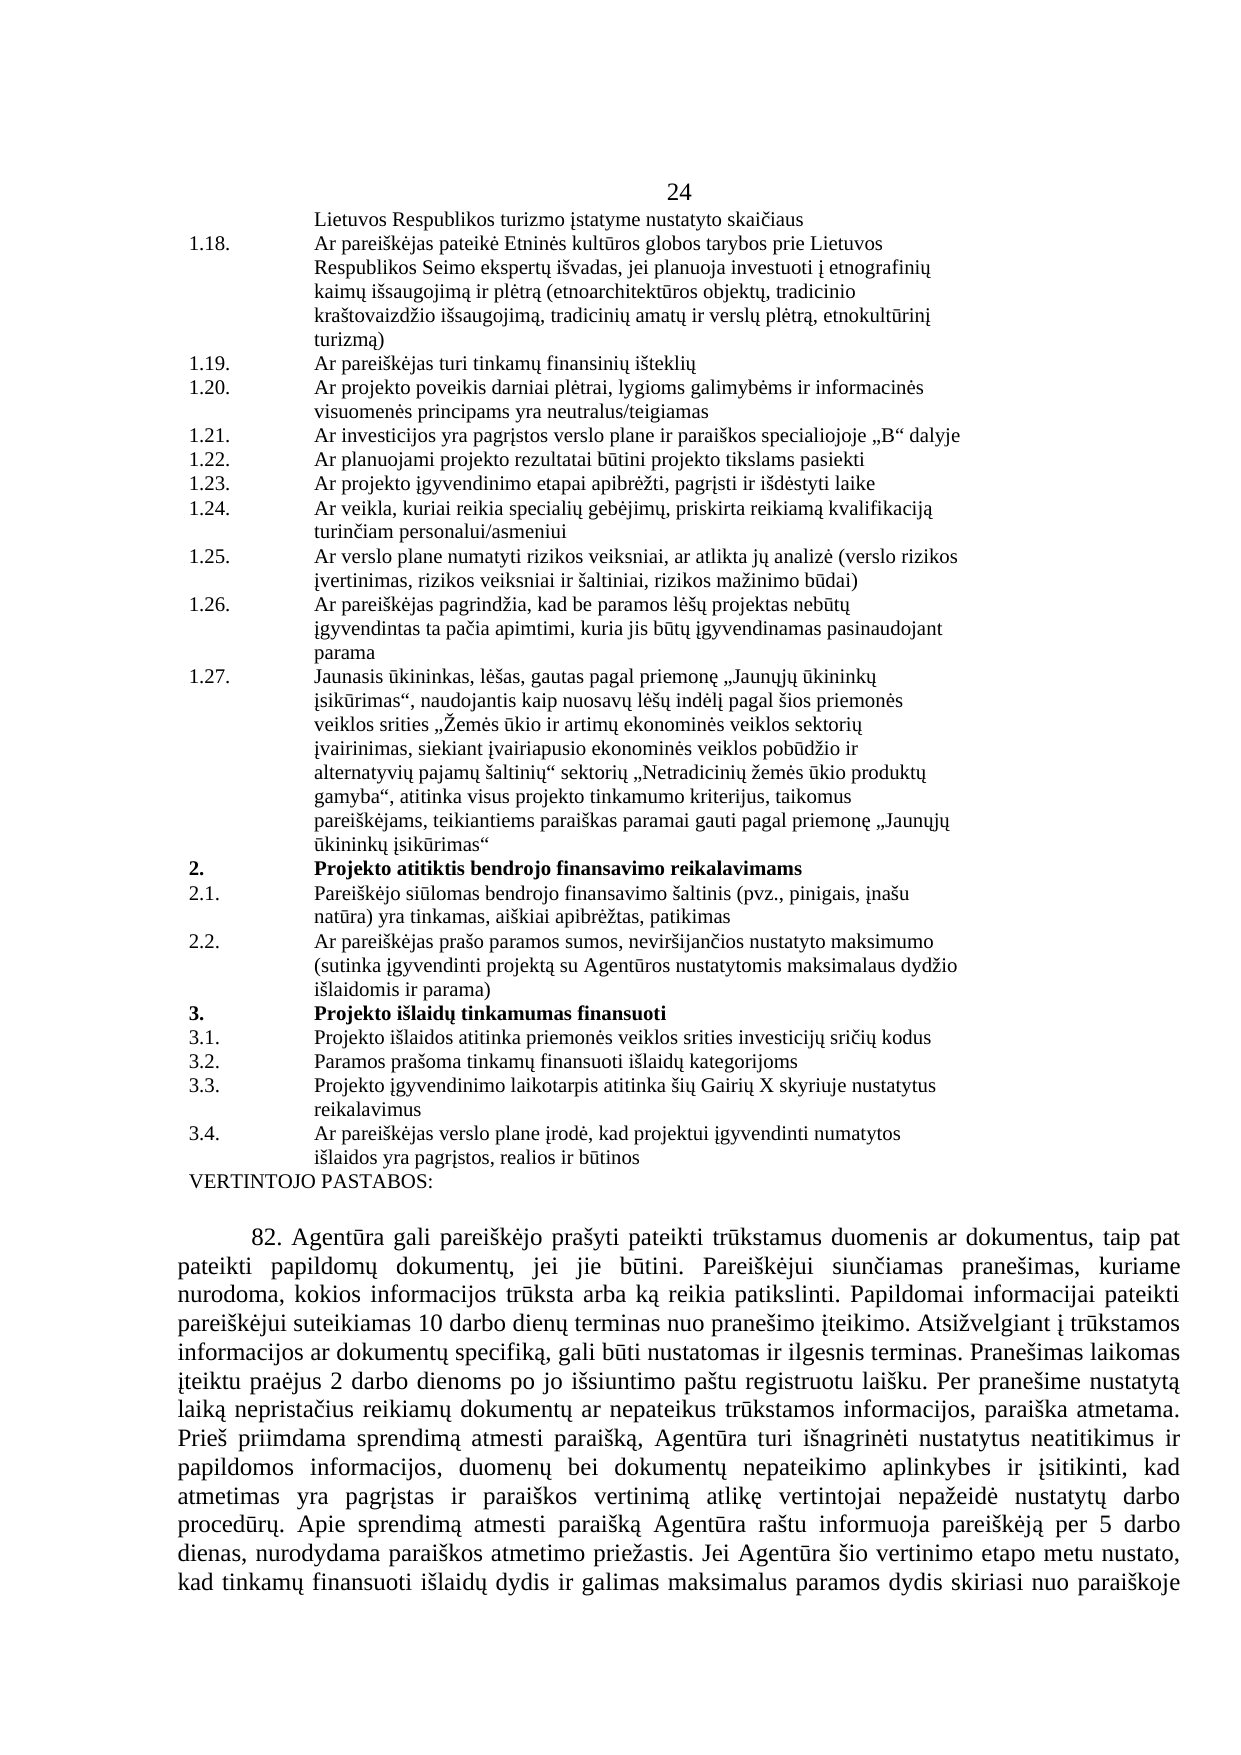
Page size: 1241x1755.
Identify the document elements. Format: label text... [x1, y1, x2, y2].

table_cell Ar pareiškėjas prašo paramos sumos, neviršijančios nustatyto maksimumo (sutinka įgyvendinti projektą su Agentūros nustatytomis maksimalaus dydžio išlaidomis ir parama) [303, 929, 973, 1001]
table_cell VERTINTOJO PASTABOS: [177, 1169, 1181, 1193]
table_cell [973, 592, 1027, 664]
text 82. Agentūra gali pareiškėjo prašyti pateikti trūkstamus duomenis ar dokumentus, taip pat pateikti papildomų dokumentų, jei jie būtini. Pareiškėjui siunčiamas pranešimas, kuriame nurodoma, kokios informacijos trūksta arba ką reikia patikslinti. Papildomai informacijai pateikti pareiškėjui suteikiamas 10 darbo dienų terminas nuo pranešimo įteikimo. Atsižvelgiant į trūkstamos informacijos ar dokumentų specifiką, gali būti nustatomas ir ilgesnis terminas. Pranešimas laikomas įteiktu praėjus 2 darbo dienoms po jo išsiuntimo paštu registruotu laišku. Per pranešime nustatytą laiką nepristačius reikiamų dokumentų ar nepateikus trūkstamos informacijos, paraiška atmetama. Prieš priimdama sprendimą atmesti paraišką, Agentūra turi išnagrinėti nustatytus neatitikimus ir papildomos informacijos, duomenų bei dokumentų nepateikimo aplinkybes ir įsitikinti, kad atmetimas yra pagrįstas ir paraiškos vertinimą atlikę vertintojai nepažeidė nustatytų darbo procedūrų. Apie sprendimą atmesti paraišką Agentūra raštu informuoja pareiškėją per 5 darbo dienas, nurodydama paraiškos atmetimo priežastis. Jei Agentūra šio vertinimo etapo metu nustato, kad tinkamų finansuoti išlaidų dydis ir galimas maksimalus paramos dydis skiriasi nuo paraiškoje [177, 1222, 1181, 1596]
table_cell [1028, 592, 1070, 664]
table_cell Paramos prašoma tinkamų finansuoti išlaidų kategorijoms [303, 1049, 973, 1073]
table_cell Ar verslo plane numatyti rizikos veiksniai, ar atlikta jų analizė (verslo rizikos įvertinimas, rizikos veiksniai ir šaltiniai, rizikos mažinimo būdai) [303, 544, 973, 592]
table_cell [1070, 929, 1181, 1001]
table_cell Ar planuojami projekto rezultatai būtini projekto tikslams pasiekti [303, 447, 973, 471]
table_cell [973, 447, 1027, 471]
table_cell [973, 1025, 1027, 1049]
table_cell Projekto atitiktis bendrojo finansavimo reikalavimams [303, 856, 973, 880]
table_cell 1.21. [177, 423, 303, 447]
table_cell [973, 423, 1027, 447]
table_cell [1070, 1001, 1181, 1025]
table_cell [973, 375, 1027, 423]
table_cell [973, 471, 1027, 495]
table_cell Projekto išlaidų tinkamumas finansuoti [303, 1001, 973, 1025]
table_cell Ar pareiškėjas verslo plane įrodė, kad projektui įgyvendinti numatytos išlaidos yra pagrįstos, realios ir būtinos [303, 1121, 973, 1169]
table_cell [973, 231, 1027, 351]
table_cell 1.23. [177, 471, 303, 495]
table_cell [1028, 231, 1070, 351]
table_cell 1.20. [177, 375, 303, 423]
table_cell [1070, 375, 1181, 423]
table_cell [973, 856, 1027, 880]
table_cell [1070, 471, 1181, 495]
table_cell [973, 1001, 1027, 1025]
table_cell [1070, 1073, 1181, 1121]
table_cell [973, 664, 1027, 856]
table_cell Projekto išlaidos atitinka priemonės veiklos srities investicijų sričių kodus [303, 1025, 973, 1049]
table_cell Projekto įgyvendinimo laikotarpis atitinka šių Gairių X skyriuje nustatytus reikalavimus [303, 1073, 973, 1121]
table_cell Ar pareiškėjas turi tinkamų finansinių išteklių [303, 351, 973, 375]
table_cell 3.2. [177, 1049, 303, 1073]
table_cell [1070, 231, 1181, 351]
table_cell 1.22. [177, 447, 303, 471]
table_cell [973, 207, 1027, 231]
table_cell [1028, 423, 1070, 447]
table_cell [1070, 544, 1181, 592]
table_cell 2.1. [177, 880, 303, 928]
table_cell 3.4. [177, 1121, 303, 1169]
table_cell Ar veikla, kuriai reikia specialių gebėjimų, priskirta reikiamą kvalifikaciją turinčiam personalui/asmeniui [303, 495, 973, 543]
table_cell Ar pareiškėjas pagrindžia, kad be paramos lėšų projektas nebūtų įgyvendintas ta pačia apimtimi, kuria jis būtų įgyvendinamas pasinaudojant parama [303, 592, 973, 664]
table_cell 1.18. [177, 231, 303, 351]
table_cell 1.19. [177, 351, 303, 375]
table_cell [1070, 880, 1181, 928]
table_cell [973, 880, 1027, 928]
table_cell [1028, 856, 1070, 880]
table_cell [1070, 423, 1181, 447]
table_cell [1028, 471, 1070, 495]
table_cell [973, 1121, 1027, 1169]
table_cell [1070, 1121, 1181, 1169]
table_cell [1028, 880, 1070, 928]
table_cell [1070, 1049, 1181, 1073]
table_cell [1070, 207, 1181, 231]
table_cell [1070, 856, 1181, 880]
table_cell [1028, 1121, 1070, 1169]
table_cell 3. [177, 1001, 303, 1025]
table_cell 1.24. [177, 495, 303, 543]
table_cell [1070, 447, 1181, 471]
table_cell 1.26. [177, 592, 303, 664]
table_cell [1028, 1049, 1070, 1073]
table_cell [973, 1049, 1027, 1073]
table_cell [1070, 664, 1181, 856]
table_cell [973, 929, 1027, 1001]
table_cell [1028, 1073, 1070, 1121]
table_cell [1028, 351, 1070, 375]
table_cell 1.27. [177, 664, 303, 856]
table_cell Ar investicijos yra pagrįstos verslo plane ir paraiškos specialiojoje „B“ dalyje [303, 423, 973, 447]
table_cell [973, 495, 1027, 543]
table_cell [1028, 207, 1070, 231]
table_cell [973, 351, 1027, 375]
table_cell 2.2. [177, 929, 303, 1001]
table_cell [1028, 664, 1070, 856]
table_cell 3.1. [177, 1025, 303, 1049]
table_cell [1028, 1025, 1070, 1049]
table_cell [1070, 592, 1181, 664]
table_cell [1070, 495, 1181, 543]
table_cell [1028, 544, 1070, 592]
table_cell [1028, 375, 1070, 423]
table_cell 2. [177, 856, 303, 880]
table_cell 3.3. [177, 1073, 303, 1121]
table_cell [1028, 447, 1070, 471]
table_cell Ar projekto įgyvendinimo etapai apibrėžti, pagrįsti ir išdėstyti laike [303, 471, 973, 495]
table_cell [1028, 1001, 1070, 1025]
table_cell [1070, 351, 1181, 375]
table_cell Ar pareiškėjas pateikė Etninės kultūros globos tarybos prie Lietuvos Respublikos Seimo ekspertų išvadas, jei planuoja investuoti į etnografinių kaimų išsaugojimą ir plėtrą (etnoarchitektūros objektų, tradicinio kraštovaizdžio išsaugojimą, tradicinių amatų ir verslų plėtrą, etnokultūrinį turizmą) [303, 231, 973, 351]
table_cell Ar projekto poveikis darniai plėtrai, lygioms galimybėms ir informacinės visuomenės principams yra neutralus/teigiamas [303, 375, 973, 423]
table_cell [1028, 495, 1070, 543]
table_cell Jaunasis ūkininkas, lėšas, gautas pagal priemonę „Jaunųjų ūkininkų įsikūrimas“, naudojantis kaip nuosavų lėšų indėlį pagal šios priemonės veiklos srities „Žemės ūkio ir artimų ekonominės veiklos sektorių įvairinimas, siekiant įvairiapusio ekonominės veiklos pobūdžio ir alternatyvių pajamų šaltinių“ sektorių „Netradicinių žemės ūkio produktų gamyba“, atitinka visus projekto tinkamumo kriterijus, taikomus pareiškėjams, teikiantiems paraiškas paramai gauti pagal priemonę „Jaunųjų ūkininkų įsikūrimas“ [303, 664, 973, 856]
table_cell Pareiškėjo siūlomas bendrojo finansavimo šaltinis (pvz., pinigais, įnašu natūra) yra tinkamas, aiškiai apibrėžtas, patikimas [303, 880, 973, 928]
table_cell [973, 1073, 1027, 1121]
table_cell 1.25. [177, 544, 303, 592]
table_cell Lietuvos Respublikos turizmo įstatyme nustatyto skaičiaus [303, 207, 973, 231]
table_cell [973, 544, 1027, 592]
table_cell [177, 207, 303, 231]
table_cell [1028, 929, 1070, 1001]
table_cell [1070, 1025, 1181, 1049]
